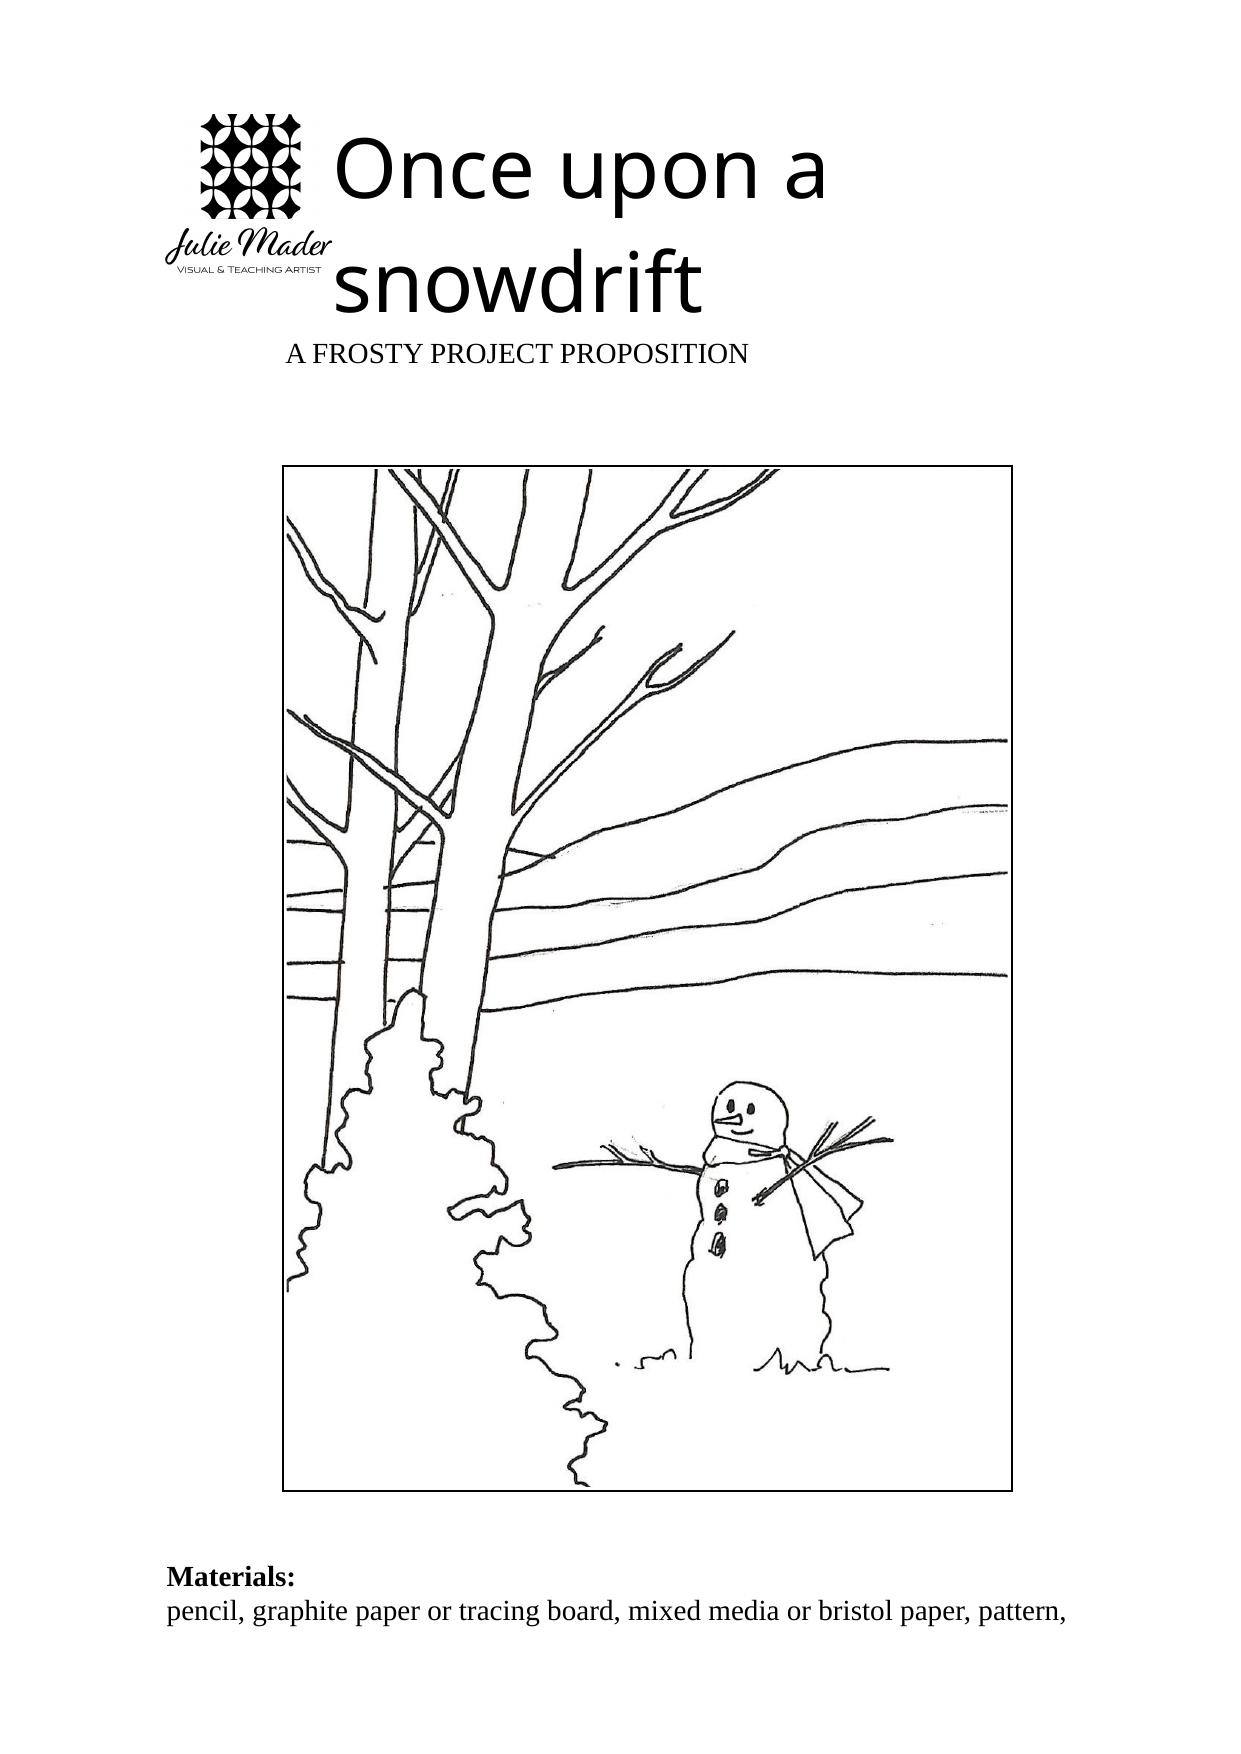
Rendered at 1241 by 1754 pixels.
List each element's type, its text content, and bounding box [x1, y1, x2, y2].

text Once upon a snowdrift [166, 109, 1128, 337]
text A FROSTY PROJECT PROPOSITION [166, 337, 1128, 370]
text Materials: [166, 1559, 1128, 1593]
picture [165, 113, 333, 273]
picture [286, 469, 1008, 1487]
text pencil, graphite paper or tracing board, mixed media or bristol paper, pattern, [166, 1593, 1128, 1626]
